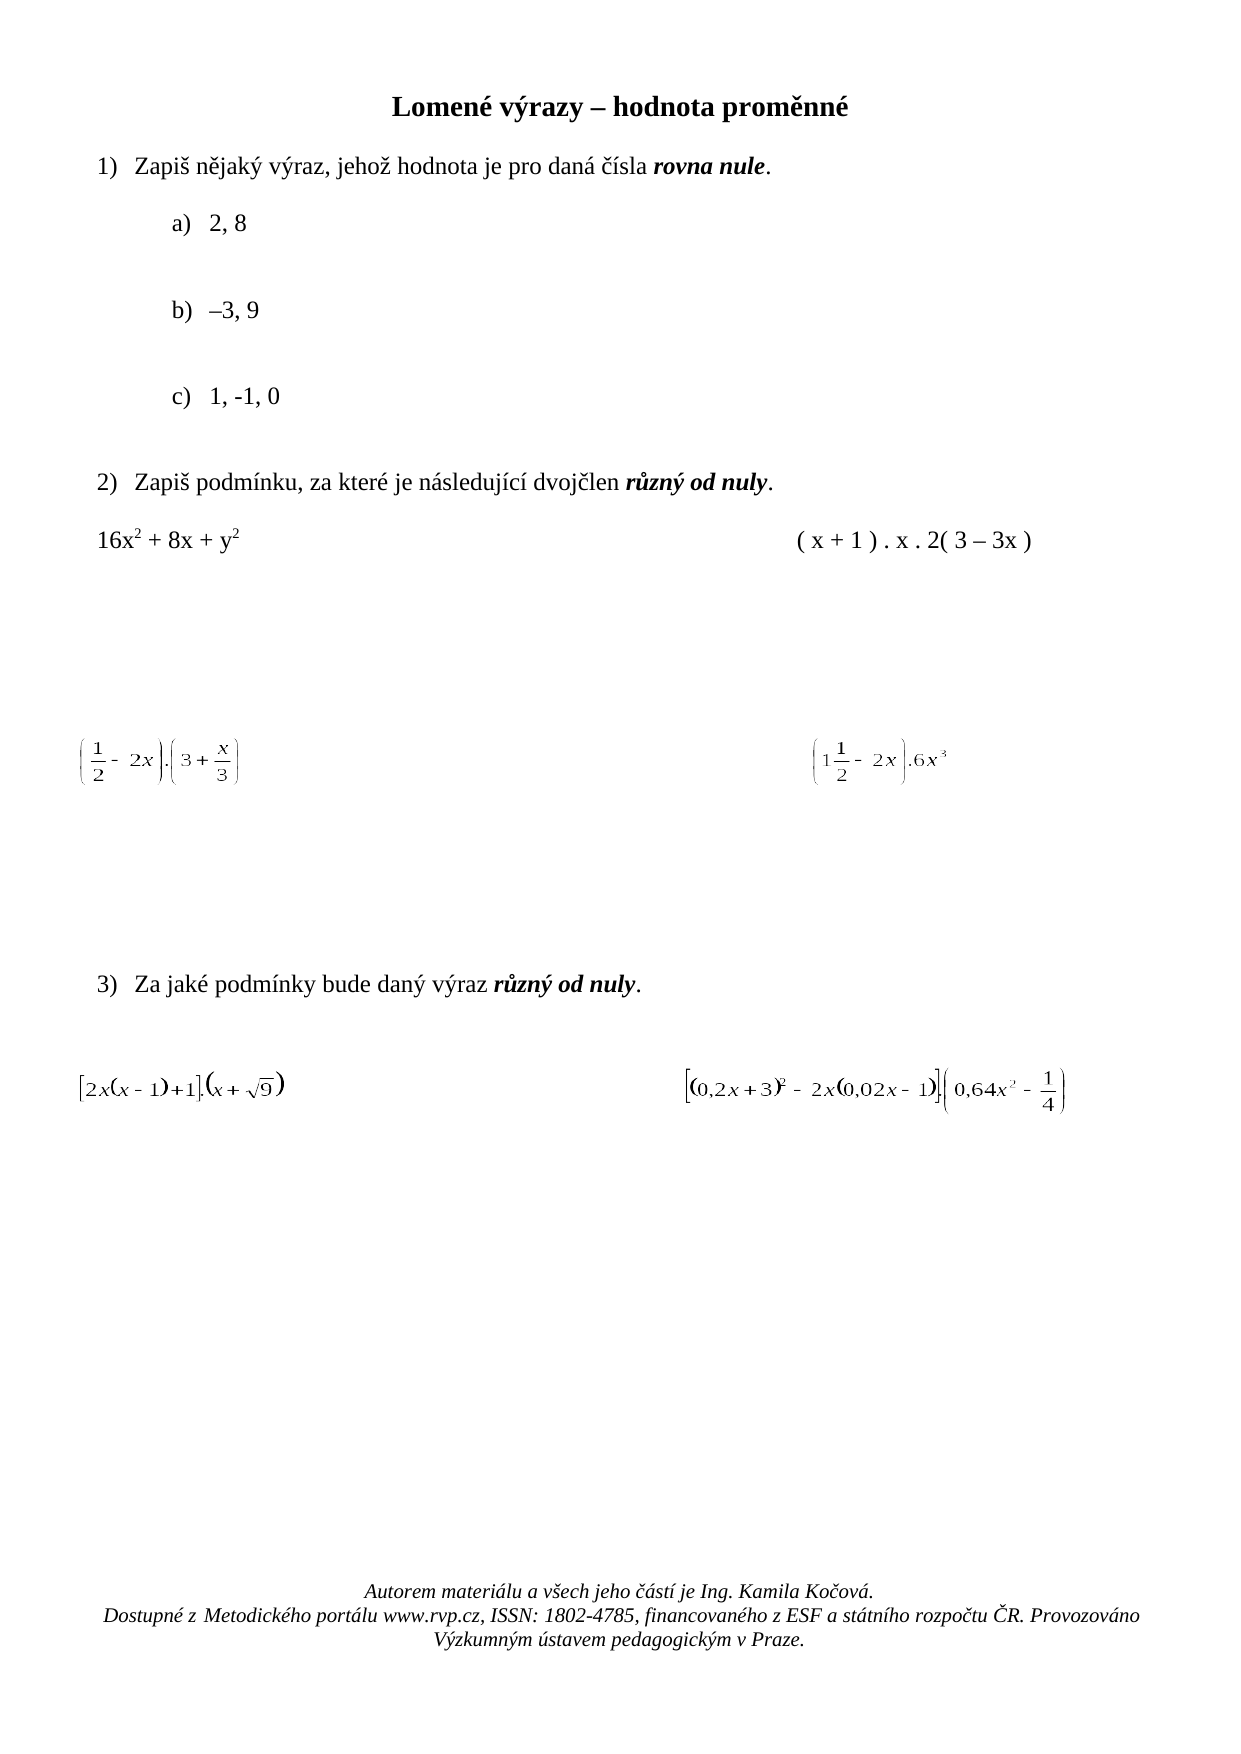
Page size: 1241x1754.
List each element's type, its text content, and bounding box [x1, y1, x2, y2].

text 16x2 + 8x + y2 ( x + 1 ) . x . 2( 3 – 3x ) [59, 525, 1181, 553]
list Zapiš nějaký výraz, jehož hodnota je pro daná čísla rovna nule. [97, 151, 1181, 180]
title Lomené výrazy – hodnota proměnné [59, 89, 1181, 122]
list Zapiš podmínku, za které je následující dvojčlen různý od nuly. [97, 467, 1181, 496]
list 2, 8 [172, 208, 1181, 237]
list –3, 9 [172, 295, 1181, 323]
list 1, -1, 0 [172, 381, 1181, 410]
list Za jaké podmínky bude daný výraz různý od nuly. [97, 969, 1181, 998]
